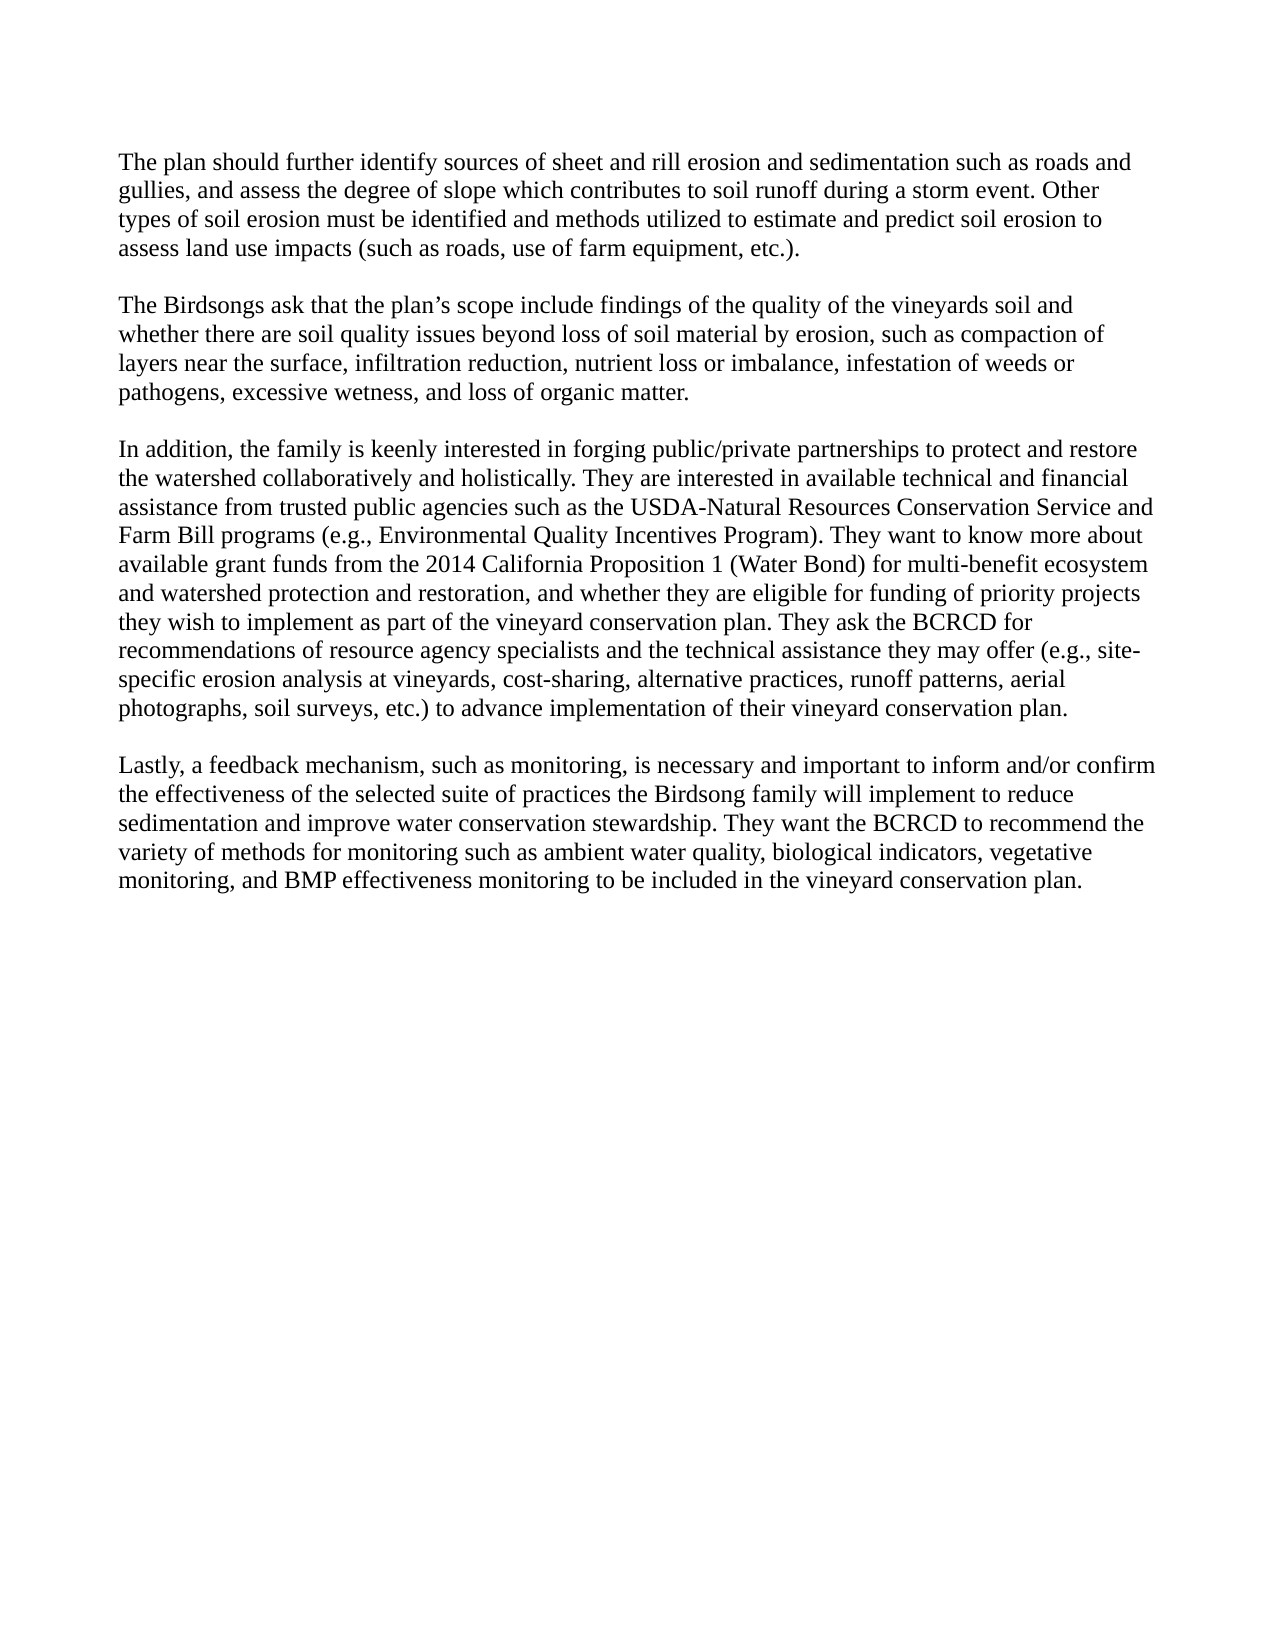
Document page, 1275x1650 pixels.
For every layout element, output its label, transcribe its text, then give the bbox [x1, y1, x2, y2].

text The Birdsongs ask that the plan’s scope include findings of the quality of the vineyards soil and whether there are soil quality issues beyond loss of soil material by erosion, such as compaction of layers near the surface, infiltration reduction, nutrient loss or imbalance, infestation of weeds or pathogens, excessive wetness, and loss of organic matter. [118, 291, 1157, 406]
text In addition, the family is keenly interested in forging public/private partnerships to protect and restore the watershed collaboratively and holistically. They are interested in available technical and financial assistance from trusted public agencies such as the USDA-Natural Resources Conservation Service and Farm Bill programs (e.g., Environmental Quality Incentives Program). They want to know more about available grant funds from the 2014 California Proposition 1 (Water Bond) for multi-benefit ecosystem and watershed protection and restoration, and whether they are eligible for funding of priority projects they wish to implement as part of the vineyard conservation plan. They ask the BCRCD for recommendations of resource agency specialists and the technical assistance they may offer (e.g., site-specific erosion analysis at vineyards, cost-sharing, alternative practices, runoff patterns, aerial photographs, soil surveys, etc.) to advance implementation of their vineyard conservation plan. [118, 434, 1157, 722]
text Lastly, a feedback mechanism, such as monitoring, is necessary and important to inform and/or confirm the effectiveness of the selected suite of practices the Birdsong family will implement to reduce sedimentation and improve water conservation stewardship. They want the BCRCD to recommend the variety of methods for monitoring such as ambient water quality, biological indicators, vegetative monitoring, and BMP effectiveness monitoring to be included in the vineyard conservation plan. [118, 751, 1157, 894]
text The plan should further identify sources of sheet and rill erosion and sedimentation such as roads and gullies, and assess the degree of slope which contributes to soil runoff during a storm event. Other types of soil erosion must be identified and methods utilized to estimate and predict soil erosion to assess land use impacts (such as roads, use of farm equipment, etc.). [118, 147, 1157, 262]
